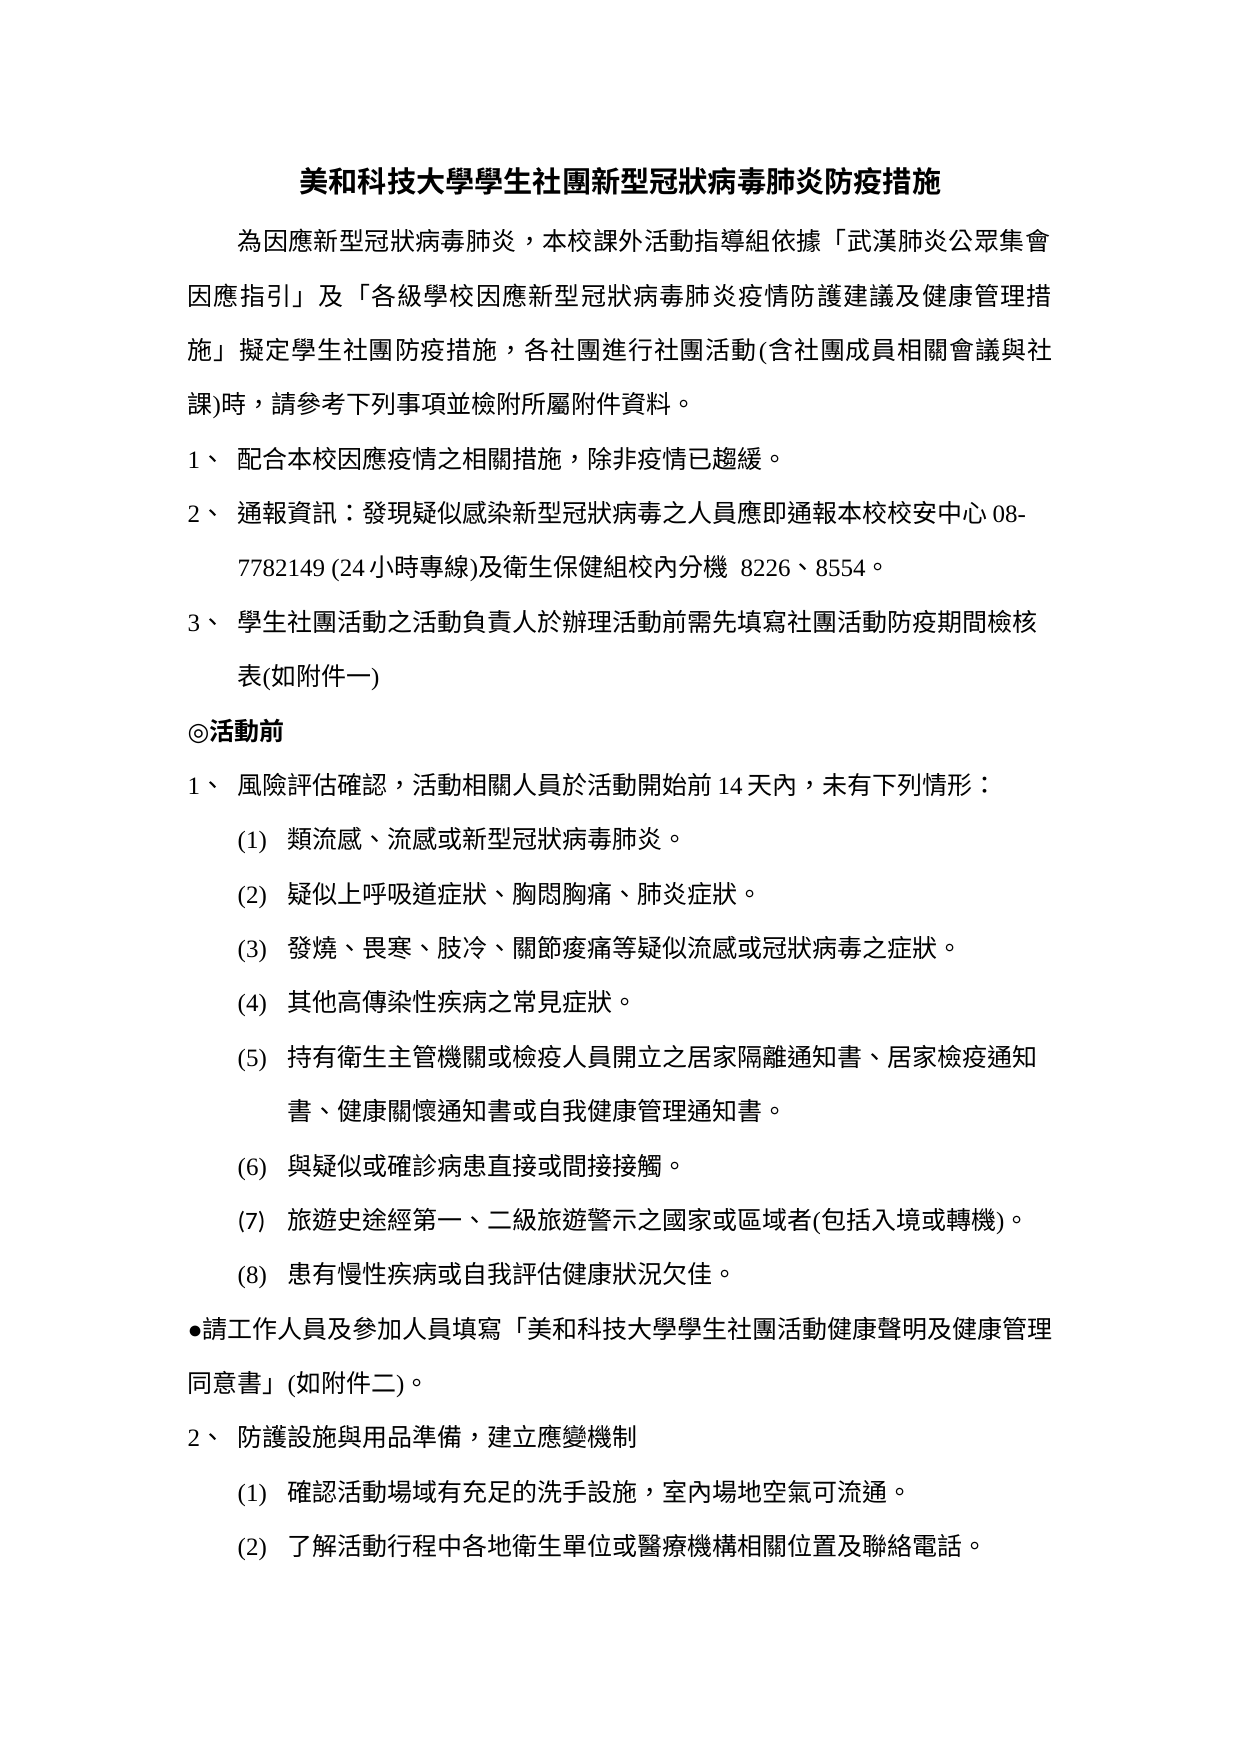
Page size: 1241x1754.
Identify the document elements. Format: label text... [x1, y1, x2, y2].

list 配合本校因應疫情之相關措施，除非疫情已趨緩。 [187, 439, 1053, 475]
list 患有慢性疾病或自我評估健康狀況欠佳。 [237, 1255, 1053, 1291]
text ◎活動前 [187, 711, 1053, 747]
list 學生社團活動之活動負責人於辦理活動前需先填寫社團活動防疫期間檢核表(如附件一) [187, 602, 1053, 693]
list 確認活動場域有充足的洗手設施，室內場地空氣可流通。 [237, 1472, 1053, 1508]
list 發燒、畏寒、肢冷、關節痠痛等疑似流感或冠狀病毒之症狀。 [237, 928, 1053, 965]
list 防護設施與用品準備，建立應變機制 [187, 1418, 1053, 1454]
text 美和科技大學學生社團新型冠狀病毒肺炎防疫措施 [187, 158, 1053, 201]
text 為因應新型冠狀病毒肺炎，本校課外活動指導組依據「武漢肺炎公眾集會因應指引」及「各級學校因應新型冠狀病毒肺炎疫情防護建議及健康管理措施」擬定學生社團防疫措施，各社團進行社團活動(含社團成員相關會議與社課)時，請參考下列事項並檢附所屬附件資料。 [187, 222, 1053, 421]
list 通報資訊：發現疑似感染新型冠狀病毒之人員應即通報本校校安中心08-7782149 (24小時專線)及衛生保健組校內分機 8226、8554。 [187, 493, 1053, 584]
list 持有衛生主管機關或檢疫人員開立之居家隔離通知書、居家檢疫通知書、健康關懷通知書或自我健康管理通知書。 [237, 1037, 1053, 1128]
list 疑似上呼吸道症狀、胸悶胸痛、肺炎症狀。 [237, 874, 1053, 910]
list 旅遊史途經第一、二級旅遊警示之國家或區域者(包括入境或轉機)。 [237, 1200, 1053, 1237]
text ●請工作人員及參加人員填寫「美和科技大學學生社團活動健康聲明及健康管理同意書」(如附件二)。 [187, 1309, 1053, 1400]
list 與疑似或確診病患直接或間接接觸。 [237, 1146, 1053, 1182]
list 其他高傳染性疾病之常見症狀。 [237, 983, 1053, 1019]
list 風險評估確認，活動相關人員於活動開始前14天內，未有下列情形： [187, 765, 1053, 802]
list 了解活動行程中各地衛生單位或醫療機構相關位置及聯絡電話。 [237, 1527, 1053, 1563]
list 類流感、流感或新型冠狀病毒肺炎。 [237, 820, 1053, 856]
